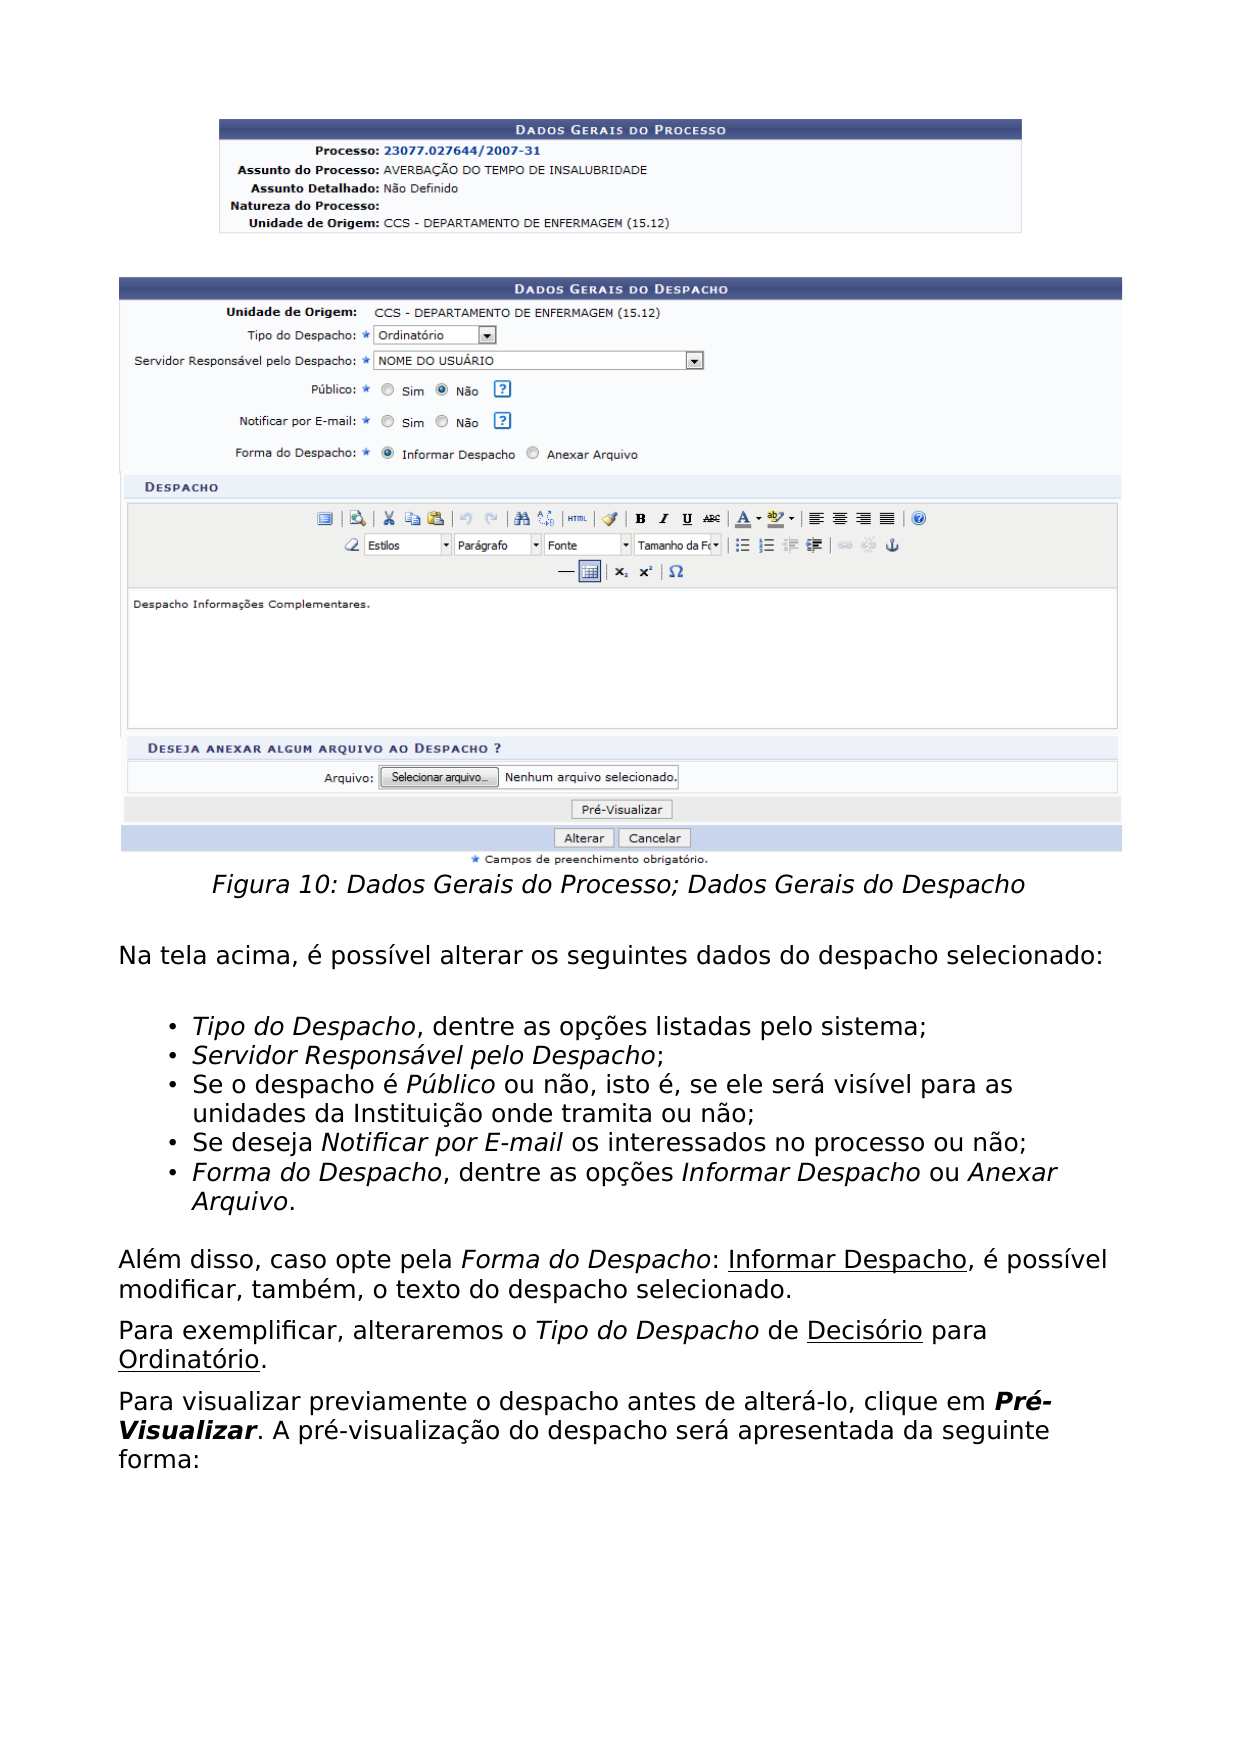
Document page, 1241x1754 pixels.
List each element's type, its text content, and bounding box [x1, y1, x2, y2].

text Além disso, caso opte pela Forma do Despacho: Informar Despacho, é possível modificar, também, o texto do despacho selecionado. [118, 1246, 1122, 1304]
list Servidor Responsável pelo Despacho; [177, 1041, 1122, 1070]
list Forma do Despacho, dentre as opções Informar Despacho ou Anexar Arquivo. [177, 1158, 1122, 1216]
list Tipo do Despacho, dentre as opções listadas pelo sistema; [177, 1012, 1122, 1041]
text Figura 10: Dados Gerais do Processo; Dados Gerais do Despacho [118, 870, 1122, 899]
list Se deseja Notificar por E-mail os interessados no processo ou não; [177, 1129, 1122, 1158]
text Para exemplificar, alteraremos o Tipo do Despacho de Decisório para Ordinatório. [118, 1316, 1122, 1375]
list Se o despacho é Público ou não, isto é, se ele será visível para as unidades da Instituição onde tramita ou não; [177, 1070, 1122, 1129]
text Na tela acima, é possível alterar os seguintes dados do despacho selecionado: [118, 941, 1122, 970]
text Para visualizar previamente o despacho antes de alterá-lo, clique em Pré-Visualizar. A pré-visualização do despacho será apresentada da seguinte forma: [118, 1387, 1122, 1475]
picture [118, 118, 1123, 870]
